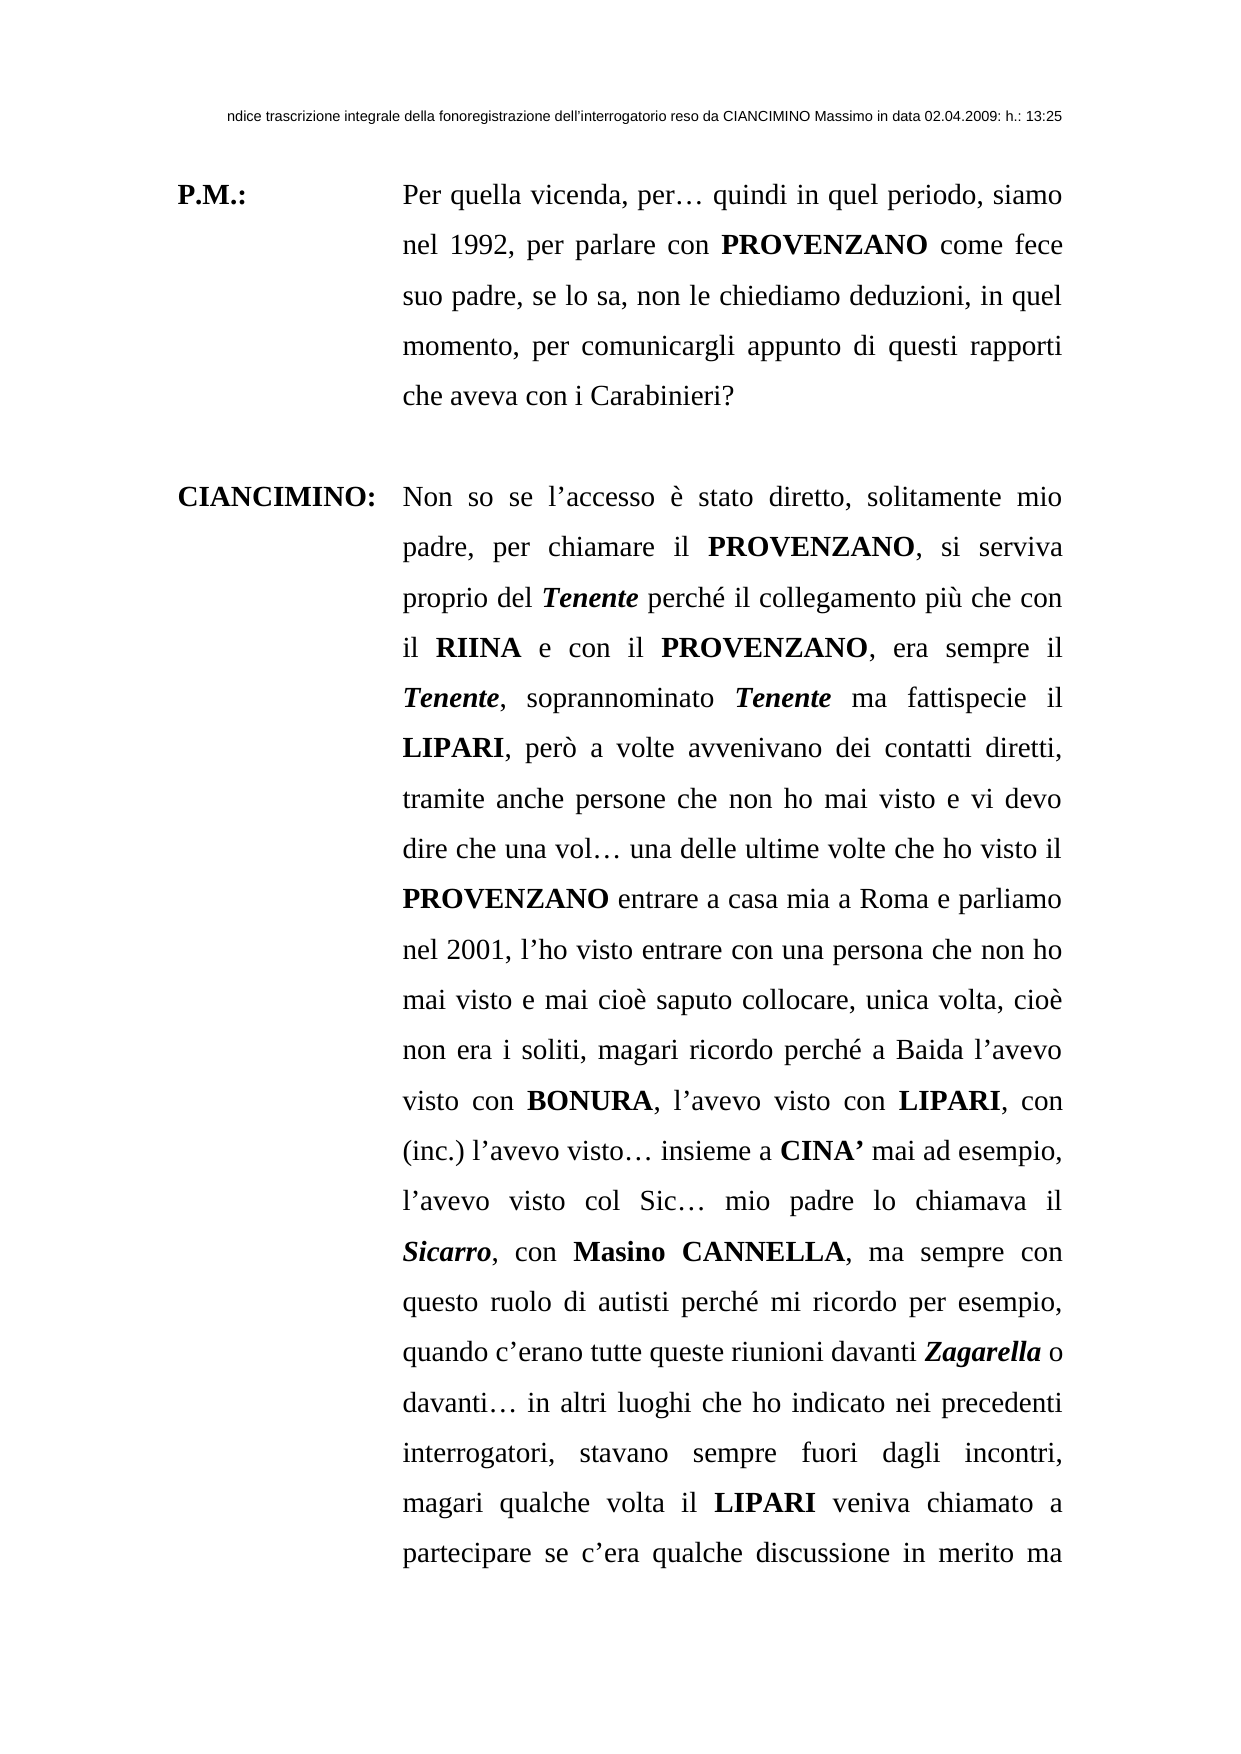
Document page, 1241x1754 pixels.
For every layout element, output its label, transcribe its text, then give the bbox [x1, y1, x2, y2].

text P.M.: Per quella vicenda, per… quindi in quel periodo, siamo nel 1992, per parlare con PROVENZANO come fece suo padre, se lo sa, non le chiediamo deduzioni, in quel momento, per comunicargli appunto di questi rapporti che aveva con i Carabinieri? [177, 177, 1063, 412]
text CIANCIMINO: Non so se l’accesso è stato diretto, solitamente mio padre, per chiamare il PROVENZANO, si serviva proprio del Tenente perché il collegamento più che con il RIINA e con il PROVENZANO, era sempre il Tenente, soprannominato Tenente ma fattispecie il LIPARI, però a volte avvenivano dei contatti diretti, tramite anche persone che non ho mai visto e vi devo dire che una vol… una delle ultime volte che ho visto il PROVENZANO entrare a casa mia a Roma e parliamo nel 2001, l’ho visto entrare con una persona che non ho mai visto e mai cioè saputo collocare, unica volta, cioè non era i soliti, magari ricordo perché a Baida l’avevo visto con BONURA, l’avevo visto con LIPARI, con (inc.) l’avevo visto… insieme a CINA’ mai ad esempio, l’avevo visto col Sic… mio padre lo chiamava il Sicarro, con Masino CANNELLA, ma sempre con questo ruolo di autisti perché mi ricordo per esempio, quando c’erano tutte queste riunioni davanti Zagarella o davanti… in altri luoghi che ho indicato nei precedenti interrogatori, stavano sempre fuori dagli incontri, magari qualche volta il LIPARI veniva chiamato a partecipare se c’era qualche discussione in merito ma [177, 479, 1063, 1569]
